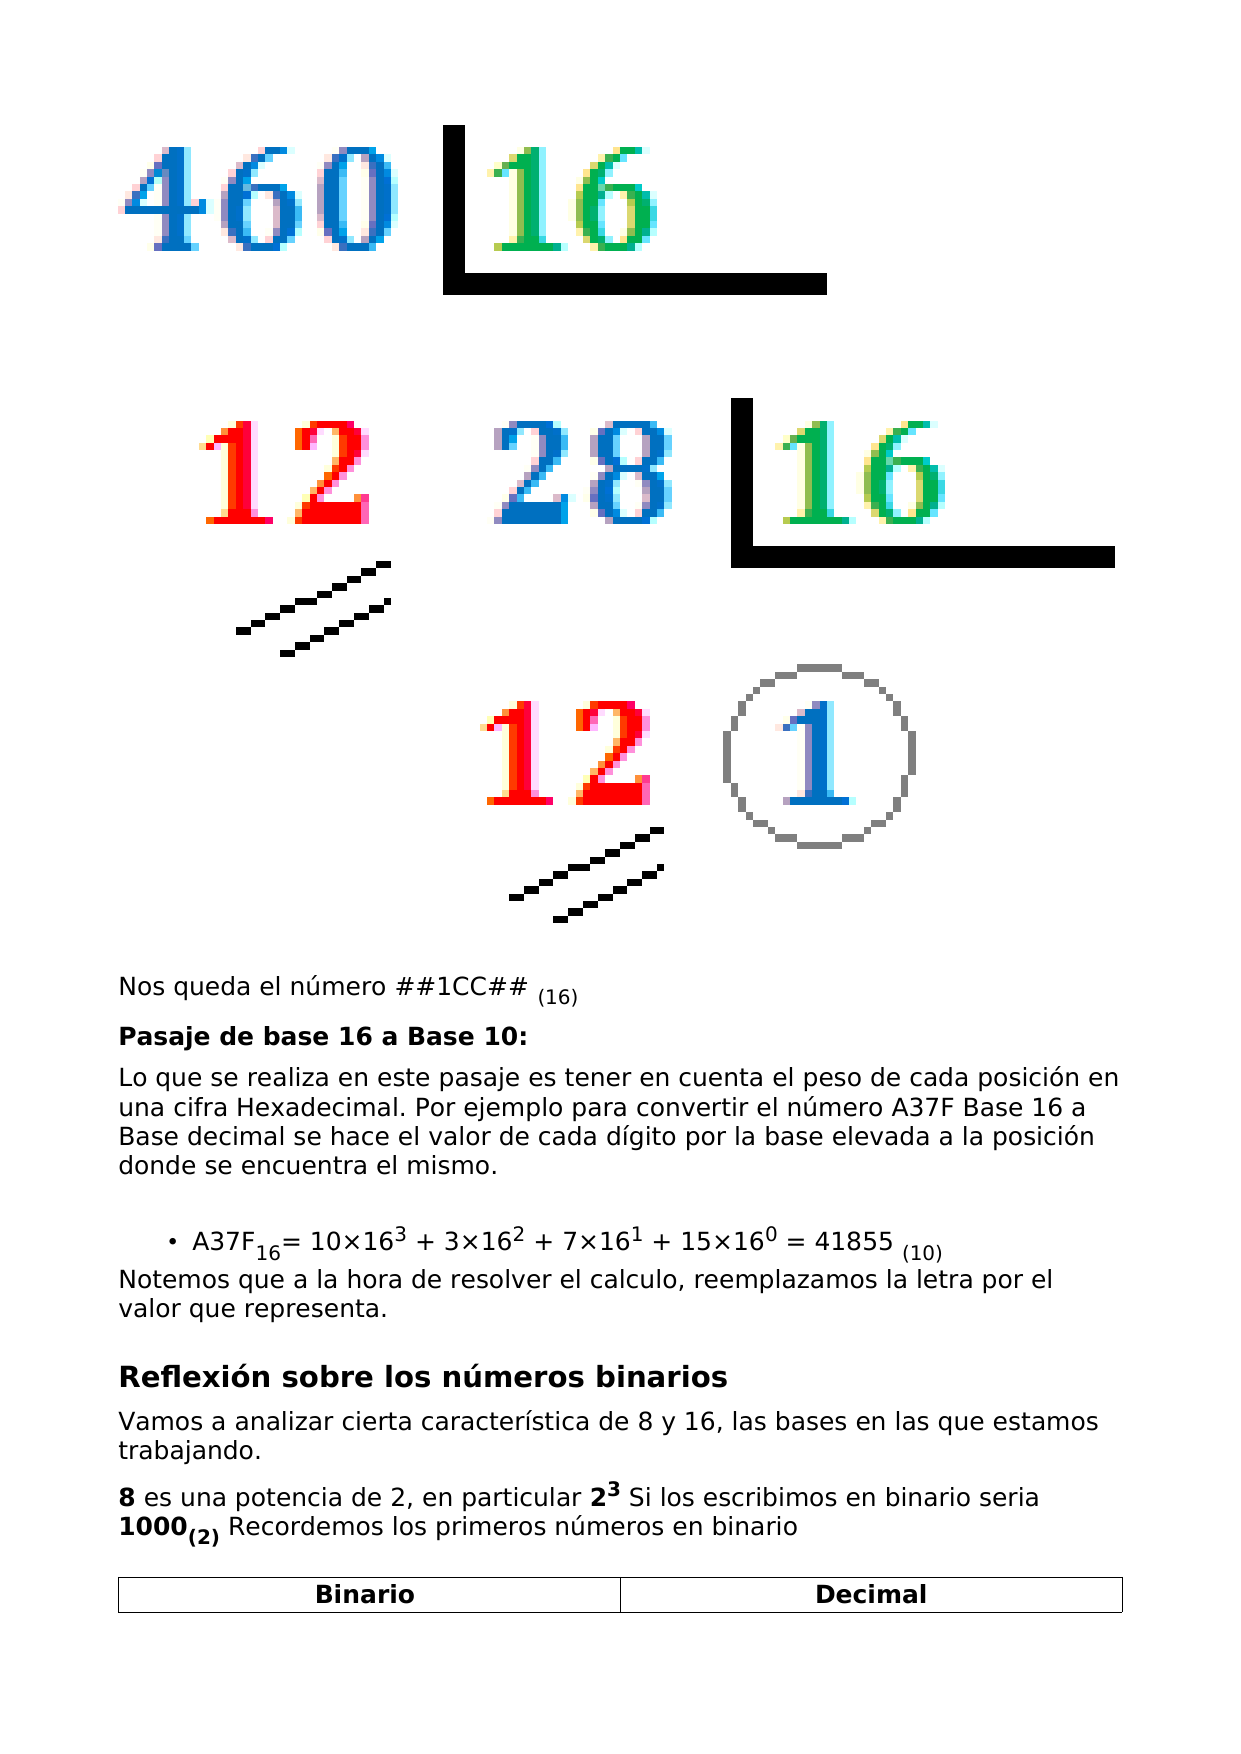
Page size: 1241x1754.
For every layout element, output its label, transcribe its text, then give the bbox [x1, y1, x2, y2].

text Nos queda el número ##1CC## (16) [118, 972, 1122, 1009]
picture [118, 118, 1123, 931]
table_header Decimal [621, 1578, 1122, 1612]
text Notemos que a la hora de resolver el calculo, reemplazamos la letra por el valor que representa. [118, 1265, 1122, 1323]
table_header Binario [119, 1578, 620, 1612]
text Pasaje de base 16 a Base 10: [118, 1022, 1122, 1051]
text Vamos a analizar cierta característica de 8 y 16, las bases en las que estamos trabajando. [118, 1407, 1122, 1465]
list A37F16= 10×163 + 3×162 + 7×161 + 15×160 = 41855 (10) [177, 1222, 1122, 1265]
subtitle Reflexión sobre los números binarios [118, 1361, 1122, 1394]
text 8 es una potencia de 2, en particular 23 Si los escribimos en binario seria 1000(2) Recordemos los primeros números en binario [118, 1478, 1122, 1549]
text Lo que se realiza en este pasaje es tener en cuenta el peso de cada posición en una cifra Hexadecimal. Por ejemplo para convertir el número A37F Base 16 a Base decimal se hace el valor de cada dígito por la base elevada a la posición donde se encuentra el mismo. [118, 1064, 1122, 1180]
